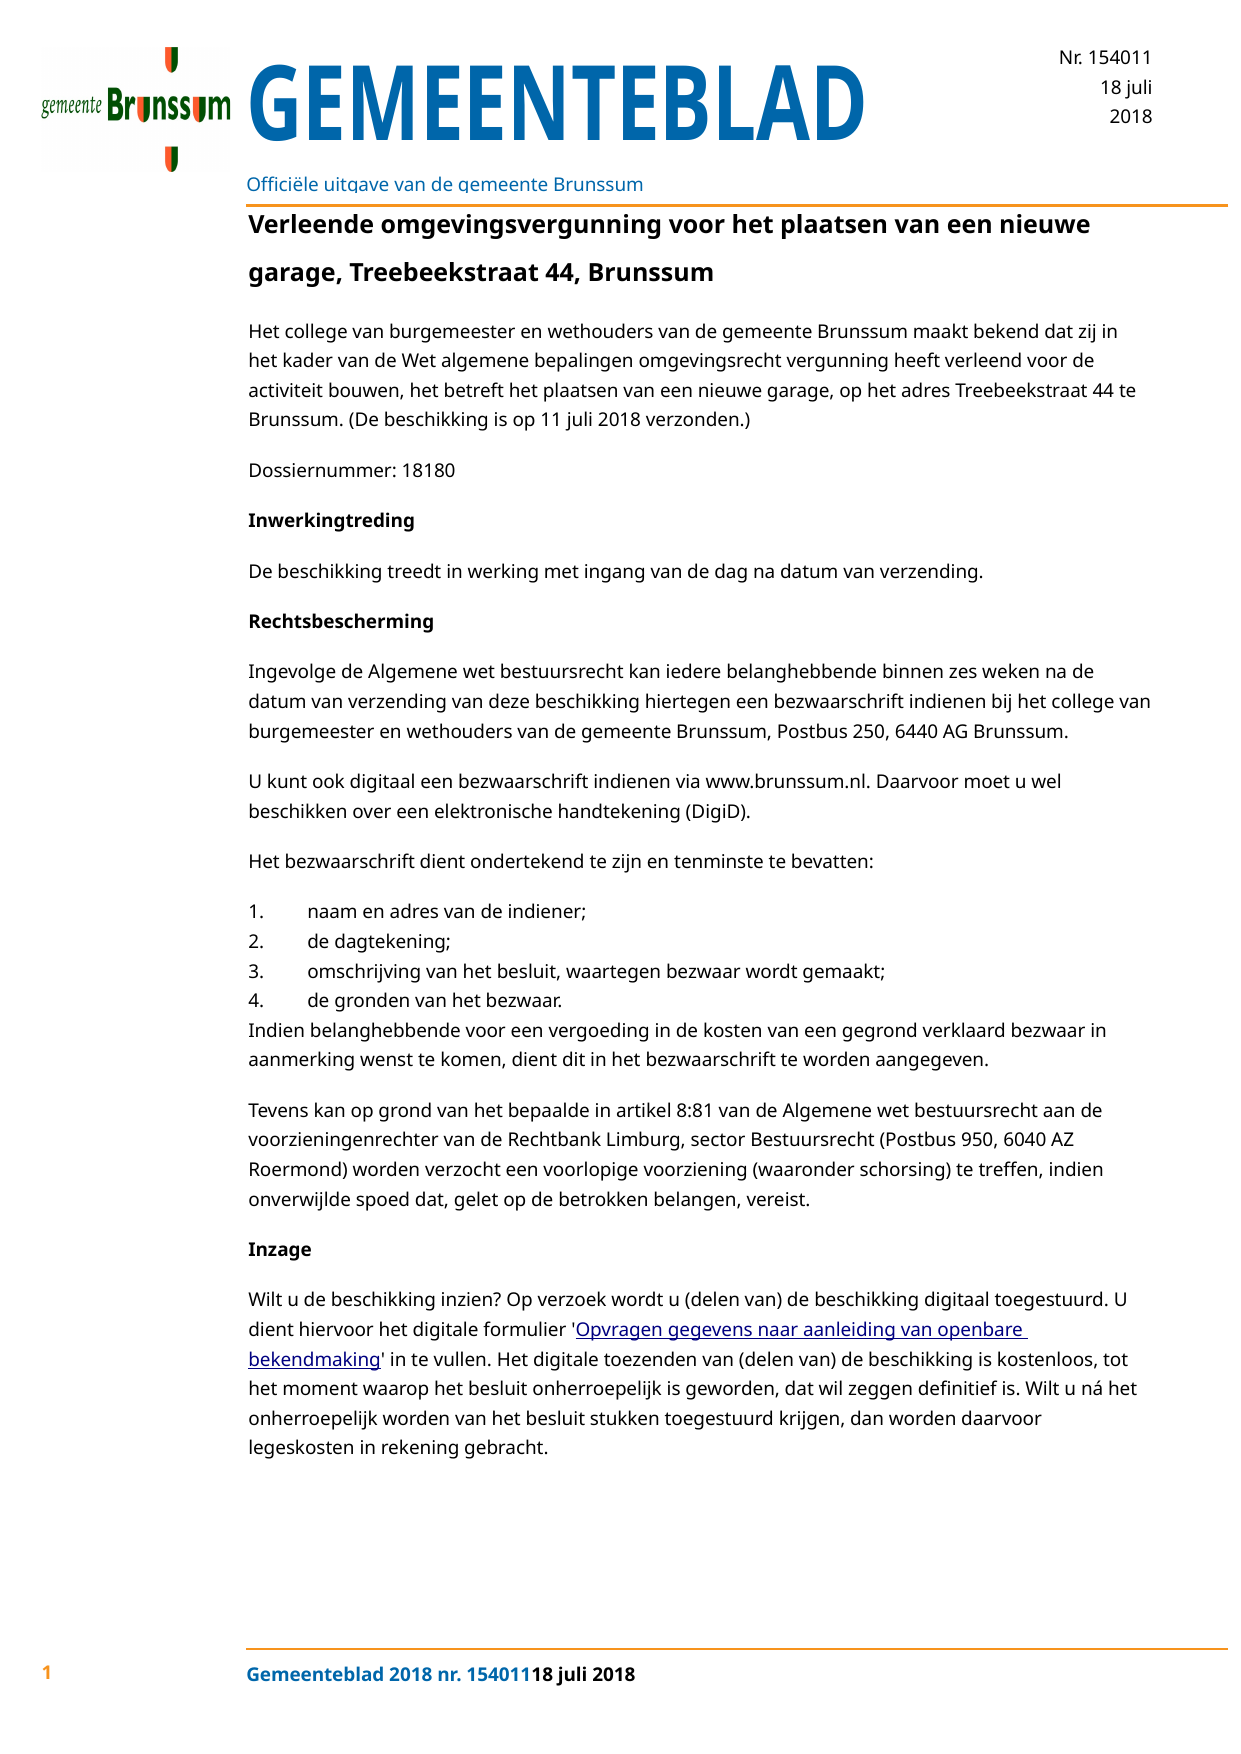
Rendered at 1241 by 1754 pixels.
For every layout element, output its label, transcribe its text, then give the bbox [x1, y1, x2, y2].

list de dagtekening; [248, 928, 1152, 954]
text Wilt u de beschikking inzien? Op verzoek wordt u (delen van) de beschikking digitaal toegestuurd. U dient hiervoor het digitale formulier 'Opvragen gegevens naar aanleiding van openbare bekendmaking' in te vullen. Het digitale toezenden van (delen van) de beschikking is kostenloos, tot het moment waarop het besluit onherroepelijk is geworden, dat wil zeggen definitief is. Wilt u ná het onherroepelijk worden van het besluit stukken toegestuurd krijgen, dan worden daarvoor legeskosten in rekening gebracht. [248, 1287, 1152, 1460]
picture [41, 47, 231, 172]
list de gronden van het bezwaar. [248, 987, 1152, 1013]
text Indien belanghebbende voor een vergoeding in de kosten van een gegrond verklaard bezwaar in aanmerking wenst te komen, dient dit in het bezwaarschrift te worden aangegeven. [248, 1017, 1152, 1072]
list omschrijving van het besluit, waartegen bezwaar wordt gemaakt; [248, 958, 1152, 984]
list naam en adres van de indiener; [248, 899, 1152, 924]
text Inzage [248, 1236, 1152, 1262]
text Het college van burgemeester en wethouders van de gemeente Brunssum maakt bekend dat zij in het kader van de Wet algemene bepalingen omgevingsrecht vergunning heeft verleend voor de activiteit bouwen, het betreft het plaatsen van een nieuwe garage, op het adres Treebeekstraat 44 te Brunssum. (De beschikking is op 11 juli 2018 verzonden.) [248, 318, 1152, 432]
text U kunt ook digitaal een bezwaarschrift indienen via www.brunssum.nl. Daarvoor moet u wel beschikken over een elektronische handtekening (DigiD). [248, 768, 1152, 824]
text Ingevolge de Algemene wet bestuursrecht kan iedere belanghebbende binnen zes weken na de datum van verzending van deze beschikking hiertegen een bezwaarschrift indienen bij het college van burgemeester en wethouders van de gemeente Brunssum, Postbus 250, 6440 AG Brunssum. [248, 659, 1152, 744]
text Dossiernummer: 18180 [248, 457, 1152, 483]
text De beschikking treedt in werking met ingang van de dag na datum van verzending. [248, 558, 1152, 584]
text Het bezwaarschrift dient ondertekend te zijn en tenminste te bevatten: [248, 848, 1152, 874]
text Tevens kan op grond van het bepaalde in artikel 8:81 van de Algemene wet bestuursrecht aan de voorzieningenrechter van de Rechtbank Limburg, sector Bestuursrecht (Postbus 950, 6040 AZ Roermond) worden verzocht een voorlopige voorziening (waaronder schorsing) te treffen, indien onverwijlde spoed dat, gelet op de betrokken belangen, vereist. [248, 1097, 1152, 1212]
text Inwerkingtreding [248, 507, 1152, 533]
text Rechtsbescherming [248, 608, 1152, 634]
text Verleende omgevingsvergunning voor het plaatsen van een nieuwe garage, Treebeekstraat 44, Brunssum [248, 207, 1152, 288]
